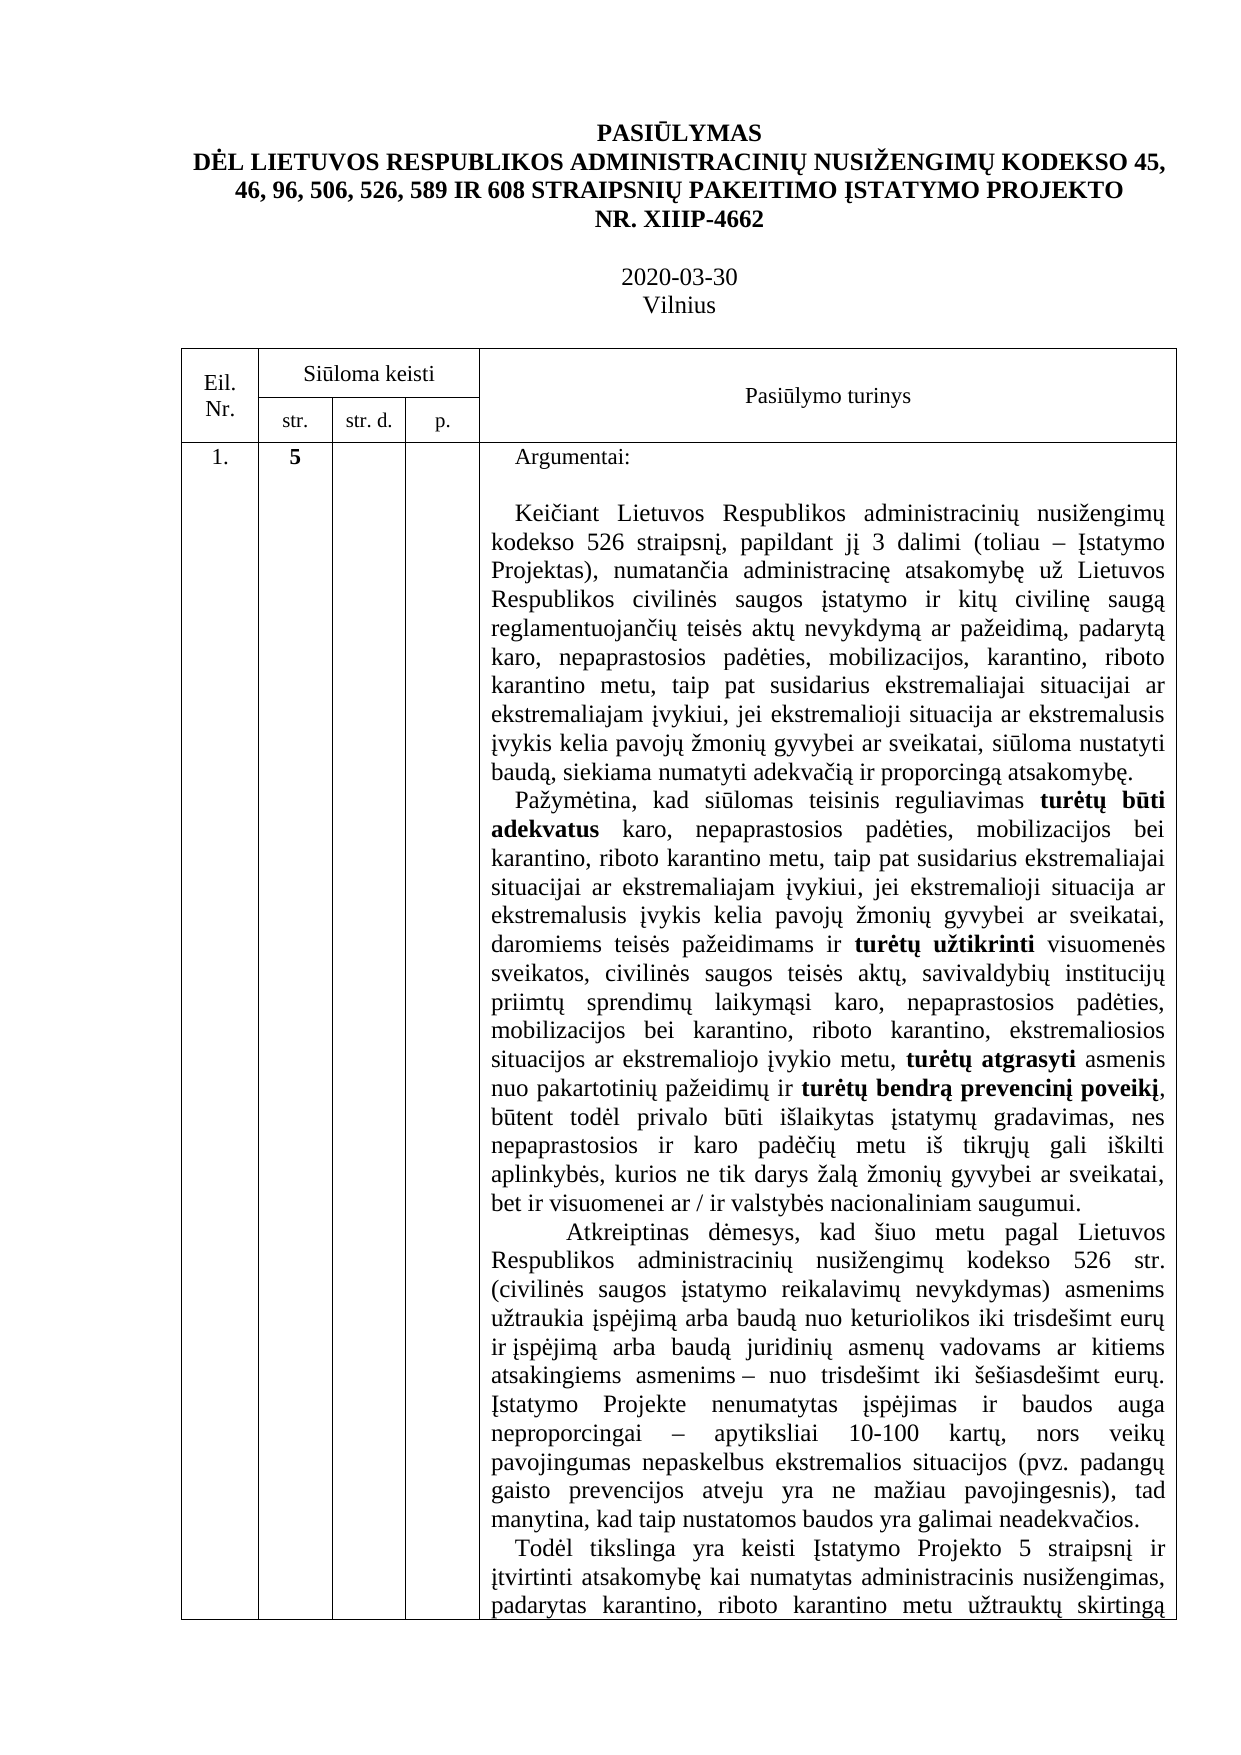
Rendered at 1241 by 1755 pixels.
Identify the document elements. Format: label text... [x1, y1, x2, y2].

text DĖL Lietuvos RESPUBLIKOS ADMINISTRACINIŲ NUSIŽENGIMŲ KODEKSO 45, 46, 96, 506, 526, 589 IR 608 STRAIPSNIŲ PAKEITIMO ĮSTATYMO PROJEKTO [177, 147, 1181, 204]
table_cell [406, 443, 479, 1619]
text PASIŪLYMAS [177, 118, 1181, 147]
table_header Siūloma keisti [259, 349, 479, 397]
table_header Pasiūlymo turinys [480, 349, 1176, 442]
table_header Eil. Nr. [182, 349, 258, 442]
table_cell p. [406, 398, 479, 442]
table_cell Argumentai: Keičiant Lietuvos Respublikos administracinių nusižengimų kodekso 526 straipsnį, papildant jį 3 dalimi (toliau – Įstatymo Projektas), numatančia administracinę atsakomybę už Lietuvos Respublikos civilinės saugos įstatymo ir kitų civilinę saugą reglamentuojančių teisės aktų nevykdymą ar pažeidimą, padarytą karo, nepaprastosios padėties, mobilizacijos, karantino, riboto karantino metu, taip pat susidarius ekstremaliajai situacijai ar ekstremaliajam įvykiui, jei ekstremalioji situacija ar ekstremalusis įvykis kelia pavojų žmonių gyvybei ar sveikatai, siūloma nustatyti baudą, siekiama numatyti adekvačią ir proporcingą atsakomybę. Pažymėtina, kad siūlomas teisinis reguliavimas turėtų būti adekvatus karo, nepaprastosios padėties, mobilizacijos bei karantino, riboto karantino metu, taip pat susidarius ekstremaliajai situacijai ar ekstremaliajam įvykiui, jei ekstremalioji situacija ar ekstremalusis įvykis kelia pavojų žmonių gyvybei ar sveikatai, daromiems teisės pažeidimams ir turėtų užtikrinti visuomenės sveikatos, civilinės saugos teisės aktų, savivaldybių institucijų priimtų sprendimų laikymąsi karo, nepaprastosios padėties, mobilizacijos bei karantino, riboto karantino, ekstremaliosios situacijos ar ekstremaliojo įvykio metu, turėtų atgrasyti asmenis nuo pakartotinių pažeidimų ir turėtų bendrą prevencinį poveikį, būtent todėl privalo būti išlaikytas įstatymų gradavimas, nes nepaprastosios ir karo padėčių metu iš tikrųjų gali iškilti aplinkybės, kurios ne tik darys žalą žmonių gyvybei ar sveikatai, bet ir visuomenei ar / ir valstybės nacionaliniam saugumui. Atkreiptinas dėmesys, kad šiuo metu pagal Lietuvos Respublikos administracinių nusižengimų kodekso 526 str. (civilinės saugos įstatymo reikalavimų nevykdymas) asmenims užtraukia įspėjimą arba baudą nuo keturiolikos iki trisdešimt eurų ir įspėjimą arba baudą juridinių asmenų vadovams ar kitiems atsakingiems asmenims – nuo trisdešimt iki šešiasdešimt eurų. Įstatymo Projekte nenumatytas įspėjimas ir baudos auga neproporcingai – apytiksliai 10-100 kartų, nors veikų pavojingumas nepaskelbus ekstremalios situacijos (pvz. padangų gaisto prevencijos atveju yra ne mažiau pavojingesnis), tad manytina, kad taip nustatomos baudos yra galimai neadekvačios. Todėl tikslinga yra keisti Įstatymo Projekto 5 straipsnį ir įtvirtinti atsakomybę kai numatytas administracinis nusižengimas, padarytas karantino, riboto karantino metu užtrauktų skirtingą [480, 443, 1176, 1619]
table_cell 5 [259, 443, 332, 1619]
text 2020-03-30 [177, 262, 1181, 291]
table_cell 1. [182, 443, 258, 1619]
table_cell [333, 443, 405, 1619]
text NR. XIIIP-4662 [177, 204, 1181, 233]
table_cell str. [259, 398, 332, 442]
table_cell str. d. [333, 398, 405, 442]
text Vilnius [177, 291, 1181, 319]
